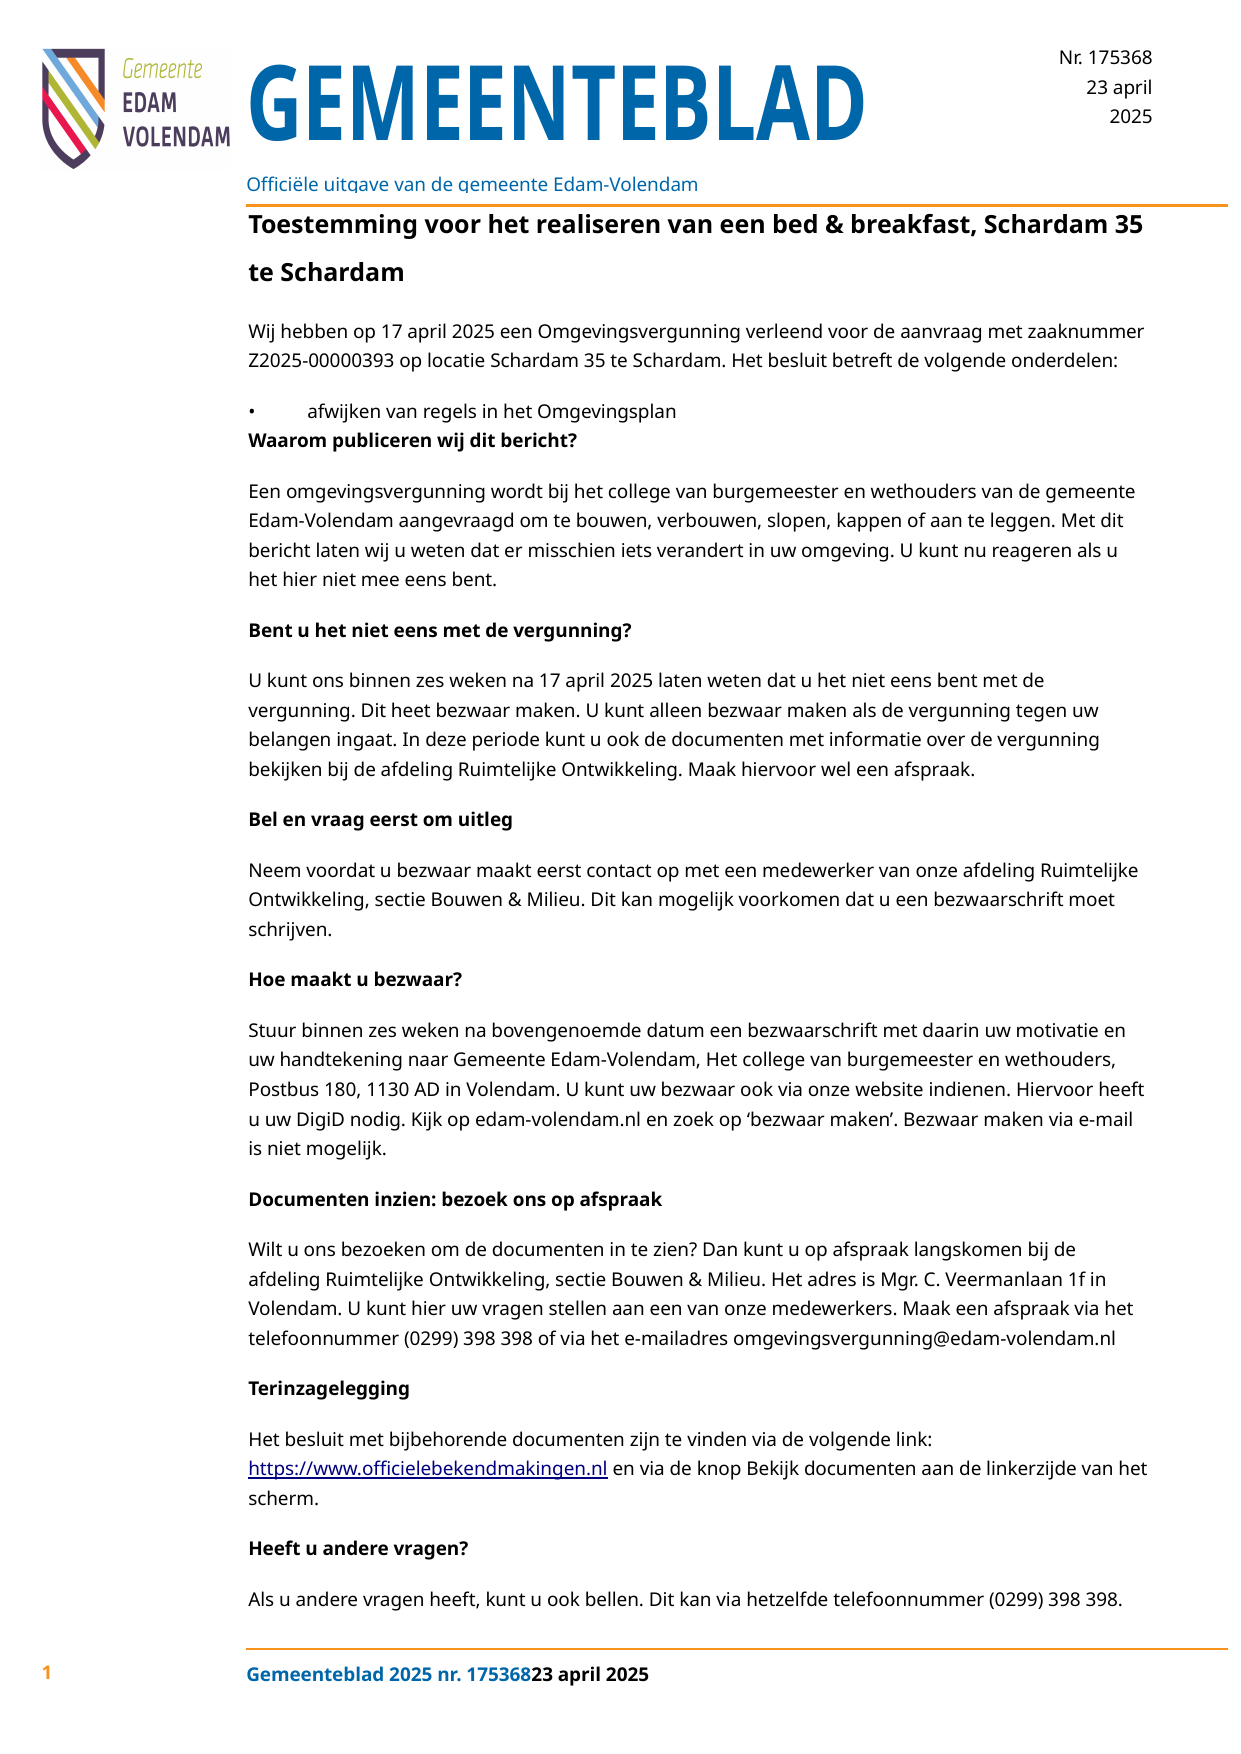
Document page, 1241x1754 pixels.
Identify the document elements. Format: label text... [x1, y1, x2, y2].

text U kunt ons binnen zes weken na 17 april 2025 laten weten dat u het niet eens bent met de vergunning. Dit heet bezwaar maken. U kunt alleen bezwaar maken als de vergunning tegen uw belangen ingaat. In deze periode kunt u ook de documenten met informatie over de vergunning bekijken bij de afdeling Ruimtelijke Ontwikkeling. Maak hiervoor wel een afspraak. [248, 667, 1152, 782]
text Neem voordat u bezwaar maakt eerst contact op met een medewerker van onze afdeling Ruimtelijke Ontwikkeling, sectie Bouwen & Milieu. Dit kan mogelijk voorkomen dat u een bezwaarschrift moet schrijven. [248, 857, 1152, 942]
text Documenten inzien: bezoek ons op afspraak [248, 1186, 1152, 1212]
text Waarom publiceren wij dit bericht? [248, 427, 1152, 453]
text Terinzagelegging [248, 1375, 1152, 1401]
picture [41, 47, 231, 172]
list afwijken van regels in het Omgevingsplan [248, 398, 1152, 424]
text Wilt u ons bezoeken om de documenten in te zien? Dan kunt u op afspraak langskomen bij de afdeling Ruimtelijke Ontwikkeling, sectie Bouwen & Milieu. Het adres is Mgr. C. Veermanlaan 1f in Volendam. U kunt hier uw vragen stellen aan een van onze medewerkers. Maak een afspraak via het telefoonnummer (0299) 398 398 of via het e-mailadres omgevingsvergunning@edam-volendam.nl [248, 1236, 1152, 1351]
text Als u andere vragen heeft, kunt u ook bellen. Dit kan via hetzelfde telefoonnummer (0299) 398 398. [248, 1586, 1152, 1612]
text Wij hebben op 17 april 2025 een Omgevingsvergunning verleend voor de aanvraag met zaaknummer Z2025-00000393 op locatie Schardam 35 te Schardam. Het besluit betreft de volgende onderdelen: [248, 318, 1152, 373]
text Een omgevingsvergunning wordt bij het college van burgemeester en wethouders van de gemeente Edam-Volendam aangevraagd om te bouwen, verbouwen, slopen, kappen of aan te leggen. Met dit bericht laten wij u weten dat er misschien iets verandert in uw omgeving. U kunt nu reageren als u het hier niet mee eens bent. [248, 478, 1152, 592]
text Bent u het niet eens met de vergunning? [248, 617, 1152, 643]
text Heeft u andere vragen? [248, 1535, 1152, 1561]
text Toestemming voor het realiseren van een bed & breakfast, Schardam 35 te Schardam [248, 207, 1152, 288]
text Hoe maakt u bezwaar? [248, 967, 1152, 992]
text Bel en vraag eerst om uitleg [248, 807, 1152, 832]
text Het besluit met bijbehorende documenten zijn te vinden via de volgende link: https://www.officielebekendmakingen.nl en via de knop Bekijk documenten aan de linkerzijde van het scherm. [248, 1426, 1152, 1511]
text Stuur binnen zes weken na bovengenoemde datum een bezwaarschrift met daarin uw motivatie en uw handtekening naar Gemeente Edam-Volendam, Het college van burgemeester en wethouders, Postbus 180, 1130 AD in Volendam. U kunt uw bezwaar ook via onze website indienen. Hiervoor heeft u uw DigiD nodig. Kijk op edam-volendam.nl en zoek op ‘bezwaar maken’. Bezwaar maken via e-mail is niet mogelijk. [248, 1017, 1152, 1161]
